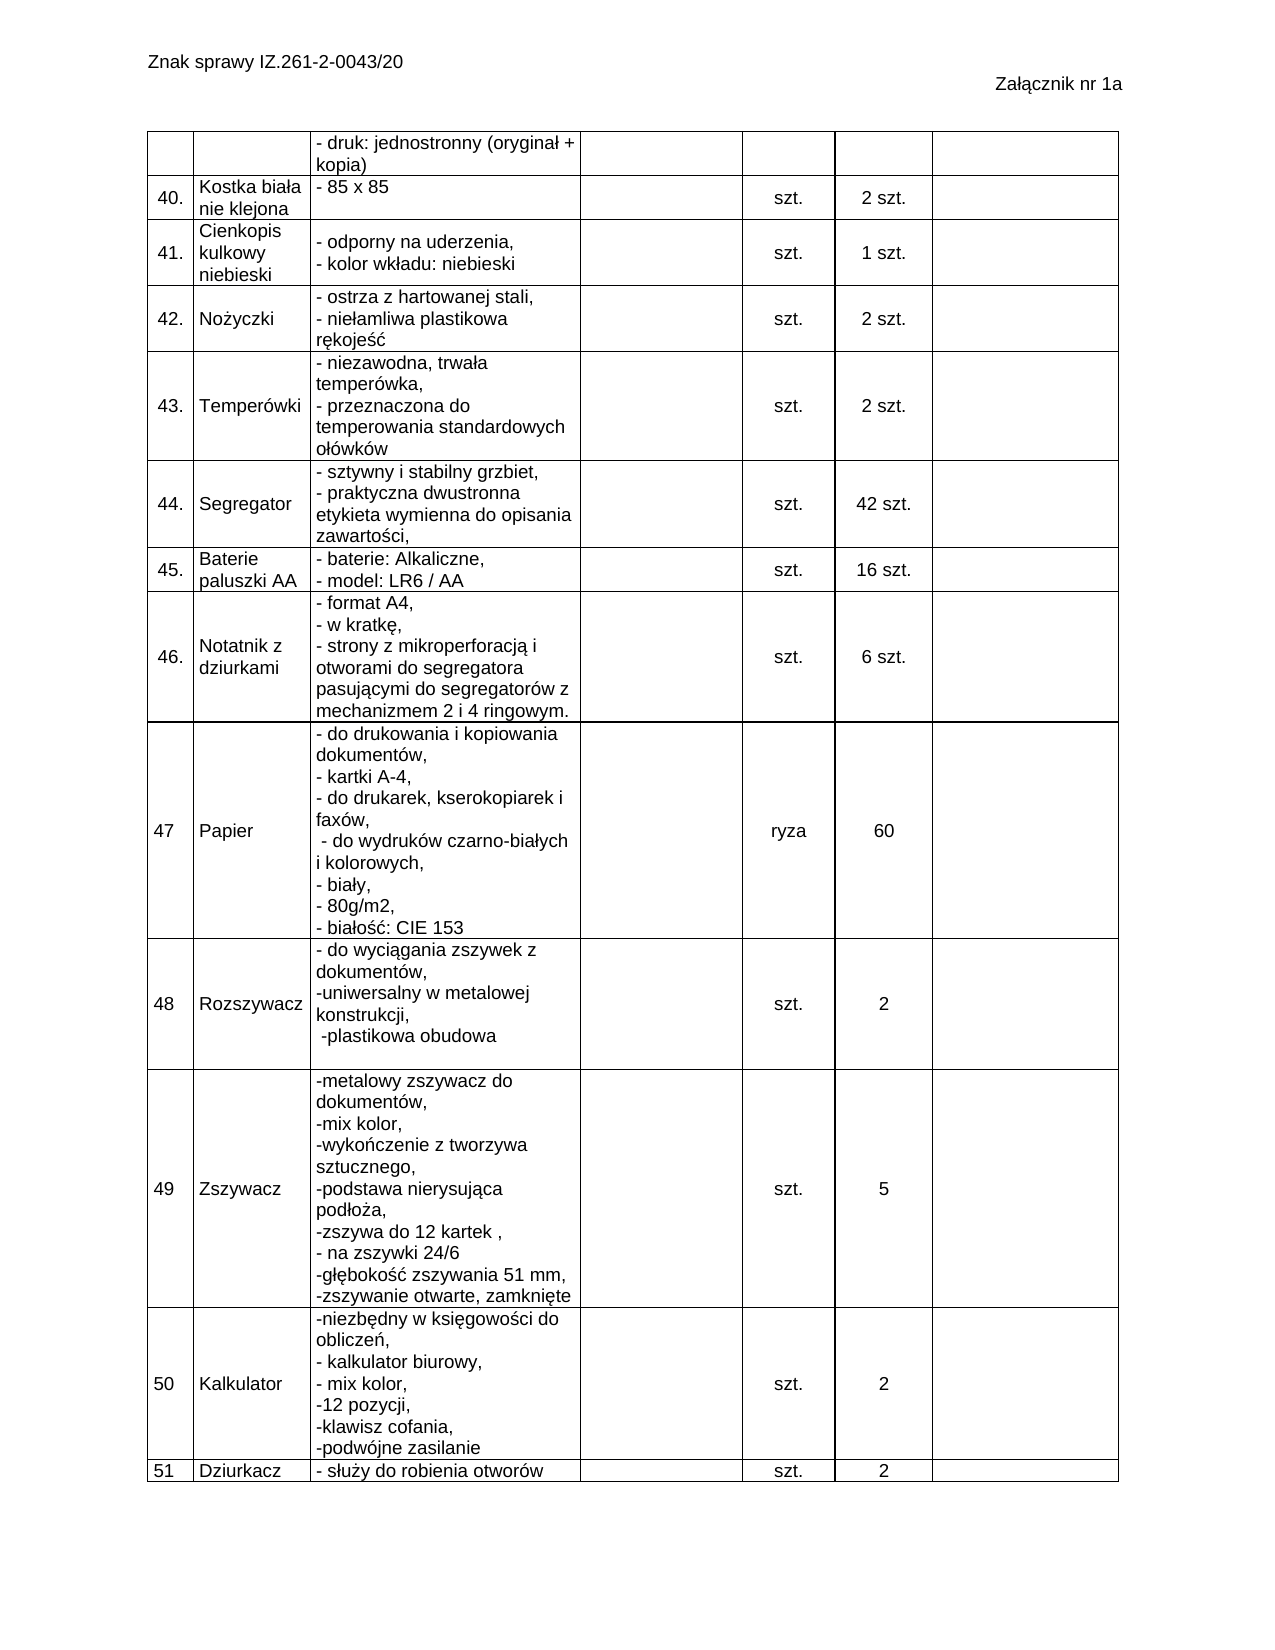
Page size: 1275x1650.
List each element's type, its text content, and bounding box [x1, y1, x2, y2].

table_cell 43. [148, 352, 193, 459]
table_cell 5 [836, 1070, 932, 1307]
table_cell 16 szt. [836, 548, 932, 591]
table_cell [933, 592, 1118, 721]
table_cell - baterie: Alkaliczne, - model: LR6 / AA [311, 548, 580, 591]
table_cell Nożyczki [194, 286, 310, 351]
table_cell [581, 723, 742, 938]
table_cell - odporny na uderzenia, - kolor wkładu: niebieski [311, 220, 580, 285]
table_cell - format A4, - w kratkę, - strony z mikroperforacją i otworami do segregatora pasującymi do segregatorów z mechanizmem 2 i 4 ringowym. [311, 592, 580, 721]
table_cell - do drukowania i kopiowania dokumentów, - kartki A-4, - do drukarek, kserokopiarek i faxów, - do wydruków czarno-białych i kolorowych, - biały, - 80g/m2, - białość: CIE 153 [311, 723, 580, 938]
table_cell [836, 132, 932, 175]
table_cell [581, 1460, 742, 1481]
table_cell 45. [148, 548, 193, 591]
table_cell 2 [836, 1308, 932, 1459]
table_cell Kalkulator [194, 1308, 310, 1459]
table_cell szt. [743, 1460, 834, 1481]
table_cell [581, 132, 742, 175]
table_cell 50 [148, 1308, 193, 1459]
table_cell Notatnik z dziurkami [194, 592, 310, 721]
table_cell 44. [148, 461, 193, 547]
table_cell Baterie paluszki AA [194, 548, 310, 591]
table_cell Temperówki [194, 352, 310, 459]
table_cell ryza [743, 723, 834, 938]
table_cell Rozszywacz [194, 939, 310, 1068]
table_cell szt. [743, 1070, 834, 1307]
table_cell [148, 132, 193, 175]
table_cell [933, 939, 1118, 1068]
table_cell szt. [743, 176, 834, 219]
table_cell 41. [148, 220, 193, 285]
table_cell 2 [836, 939, 932, 1068]
table_cell [933, 1070, 1118, 1307]
table_cell [933, 1308, 1118, 1459]
table_cell 42. [148, 286, 193, 351]
table_cell 2 szt. [836, 286, 932, 351]
table_cell [933, 461, 1118, 547]
table_cell 47 [148, 723, 193, 938]
table_cell 42 szt. [836, 461, 932, 547]
table_cell [581, 220, 742, 285]
table_cell [581, 1070, 742, 1307]
table_cell -niezbędny w księgowości do obliczeń, - kalkulator biurowy, - mix kolor, -12 pozycji, -klawisz cofania, -podwójne zasilanie [311, 1308, 580, 1459]
table_cell 2 szt. [836, 176, 932, 219]
table_cell szt. [743, 1308, 834, 1459]
table_cell Cienkopis kulkowy niebieski [194, 220, 310, 285]
table_cell Dziurkacz [194, 1460, 310, 1481]
table_cell - druk: jednostronny (oryginał + kopia) [311, 132, 580, 175]
table_cell 60 [836, 723, 932, 938]
table_cell - do wyciągania zszywek z dokumentów, -uniwersalny w metalowej konstrukcji, -plastikowa obudowa [311, 939, 580, 1068]
table_cell [581, 939, 742, 1068]
table_cell - służy do robienia otworów [311, 1460, 580, 1481]
table_cell 40. [148, 176, 193, 219]
table_cell - sztywny i stabilny grzbiet, - praktyczna dwustronna etykieta wymienna do opisania zawartości, [311, 461, 580, 547]
table_cell -metalowy zszywacz do dokumentów, -mix kolor, -wykończenie z tworzywa sztucznego, -podstawa nierysująca podłoża, -zszywa do 12 kartek , - na zszywki 24/6 -głębokość zszywania 51 mm, -zszywanie otwarte, zamknięte [311, 1070, 580, 1307]
table_cell [581, 286, 742, 351]
table_cell [194, 132, 310, 175]
table_cell szt. [743, 548, 834, 591]
table_cell [933, 220, 1118, 285]
table_cell 49 [148, 1070, 193, 1307]
table_cell 48 [148, 939, 193, 1068]
table_cell [581, 352, 742, 459]
table_cell [933, 132, 1118, 175]
table_cell [581, 176, 742, 219]
table_cell [933, 352, 1118, 459]
table_cell - 85 x 85 [311, 176, 580, 219]
table_cell Kostka biała nie klejona [194, 176, 310, 219]
table_cell [933, 723, 1118, 938]
table_cell szt. [743, 352, 834, 459]
table_cell szt. [743, 939, 834, 1068]
table_cell 6 szt. [836, 592, 932, 721]
table_cell Segregator [194, 461, 310, 547]
table_cell 2 szt. [836, 352, 932, 459]
table_cell [581, 548, 742, 591]
table_cell Zszywacz [194, 1070, 310, 1307]
table_cell Papier [194, 723, 310, 938]
table_cell - ostrza z hartowanej stali, - niełamliwa plastikowa rękojeść [311, 286, 580, 351]
table_cell - niezawodna, trwała temperówka, - przeznaczona do temperowania standardowych ołówków [311, 352, 580, 459]
table_cell 46. [148, 592, 193, 721]
table_cell 2 [836, 1460, 932, 1481]
table_cell [581, 1308, 742, 1459]
table_cell 1 szt. [836, 220, 932, 285]
table_cell [933, 1460, 1118, 1481]
table_cell szt. [743, 286, 834, 351]
table_cell szt. [743, 592, 834, 721]
table_cell [933, 176, 1118, 219]
table_cell szt. [743, 220, 834, 285]
table_cell [743, 132, 834, 175]
table_cell [933, 286, 1118, 351]
table_cell 51 [148, 1460, 193, 1481]
table_cell [581, 461, 742, 547]
table_cell szt. [743, 461, 834, 547]
table_cell [933, 548, 1118, 591]
table_cell [581, 592, 742, 721]
